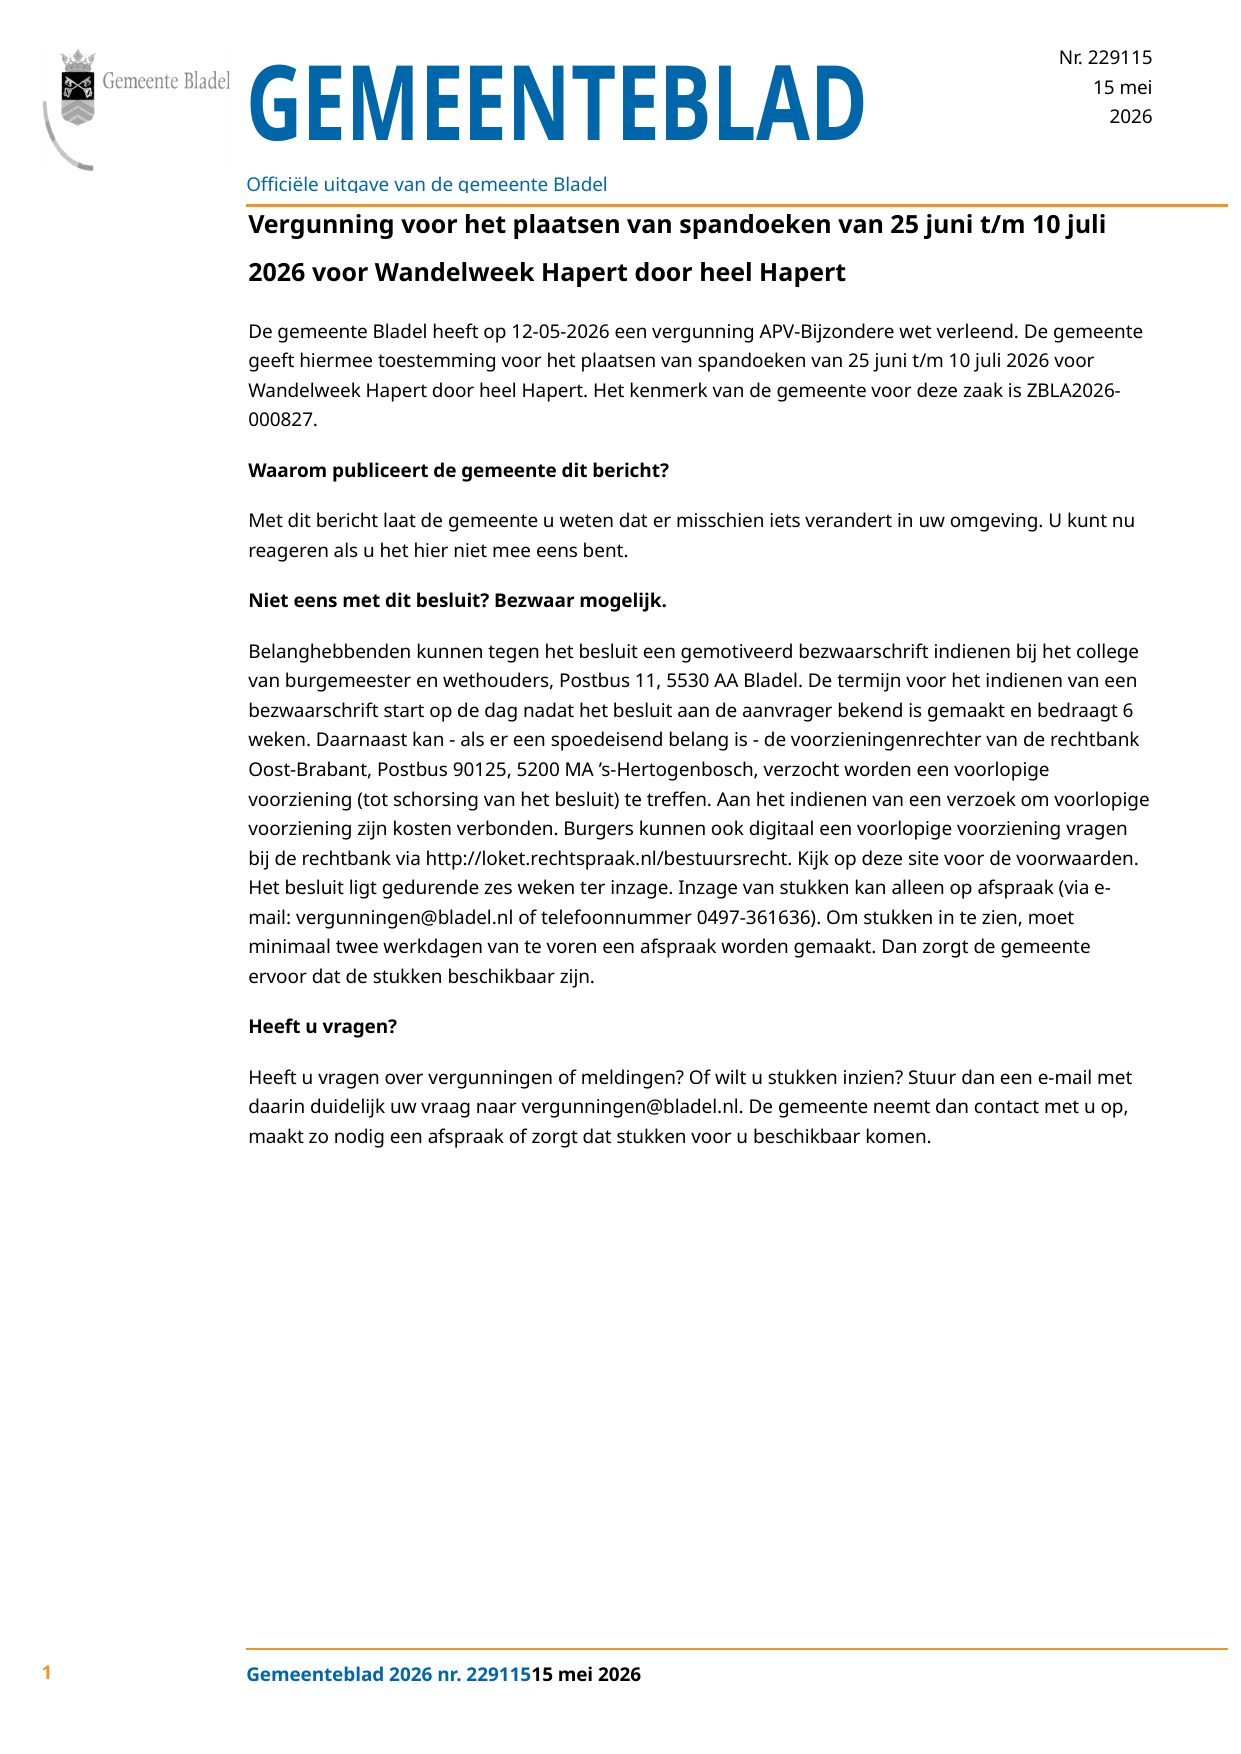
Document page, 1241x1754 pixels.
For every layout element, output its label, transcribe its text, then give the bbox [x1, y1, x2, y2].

text Belanghebbenden kunnen tegen het besluit een gemotiveerd bezwaarschrift indienen bij het college van burgemeester en wethouders, Postbus 11, 5530 AA Bladel. De termijn voor het indienen van een bezwaarschrift start op de dag nadat het besluit aan de aanvrager bekend is gemaakt en bedraagt 6 weken. Daarnaast kan - als er een spoedeisend belang is - de voorzieningenrechter van de rechtbank Oost-Brabant, Postbus 90125, 5200 MA ’s-Hertogenbosch, verzocht worden een voorlopige voorziening (tot schorsing van het besluit) te treffen. Aan het indienen van een verzoek om voorlopige voorziening zijn kosten verbonden. Burgers kunnen ook digitaal een voorlopige voorziening vragen bij de rechtbank via http://loket.rechtspraak.nl/bestuursrecht. Kijk op deze site voor de voorwaarden. Het besluit ligt gedurende zes weken ter inzage. Inzage van stukken kan alleen op afspraak (via e-mail: vergunningen@bladel.nl of telefoonnummer 0497-361636). Om stukken in te zien, moet minimaal twee werkdagen van te voren een afspraak worden gemaakt. Dan zorgt de gemeente ervoor dat de stukken beschikbaar zijn. [248, 638, 1152, 989]
text Vergunning voor het plaatsen van spandoeken van 25 juni t/m 10 juli 2026 voor Wandelweek Hapert door heel Hapert [248, 207, 1152, 288]
text Met dit bericht laat de gemeente u weten dat er misschien iets verandert in uw omgeving. U kunt nu reageren als u het hier niet mee eens bent. [248, 507, 1152, 563]
text Heeft u vragen? [248, 1014, 1152, 1039]
text Niet eens met dit besluit? Bezwaar mogelijk. [248, 587, 1152, 613]
text Waarom publiceert de gemeente dit bericht? [248, 457, 1152, 483]
text De gemeente Bladel heeft op 12-05-2026 een vergunning APV-Bijzondere wet verleend. De gemeente geeft hiermee toestemming voor het plaatsen van spandoeken van 25 juni t/m 10 juli 2026 voor Wandelweek Hapert door heel Hapert. Het kenmerk van de gemeente voor deze zaak is ZBLA2026-000827. [248, 318, 1152, 432]
text Heeft u vragen over vergunningen of meldingen? Of wilt u stukken inzien? Stuur dan een e-mail met daarin duidelijk uw vraag naar vergunningen@bladel.nl. De gemeente neemt dan contact met u op, maakt zo nodig een afspraak of zorgt dat stukken voor u beschikbaar komen. [248, 1064, 1152, 1149]
picture [41, 47, 231, 172]
